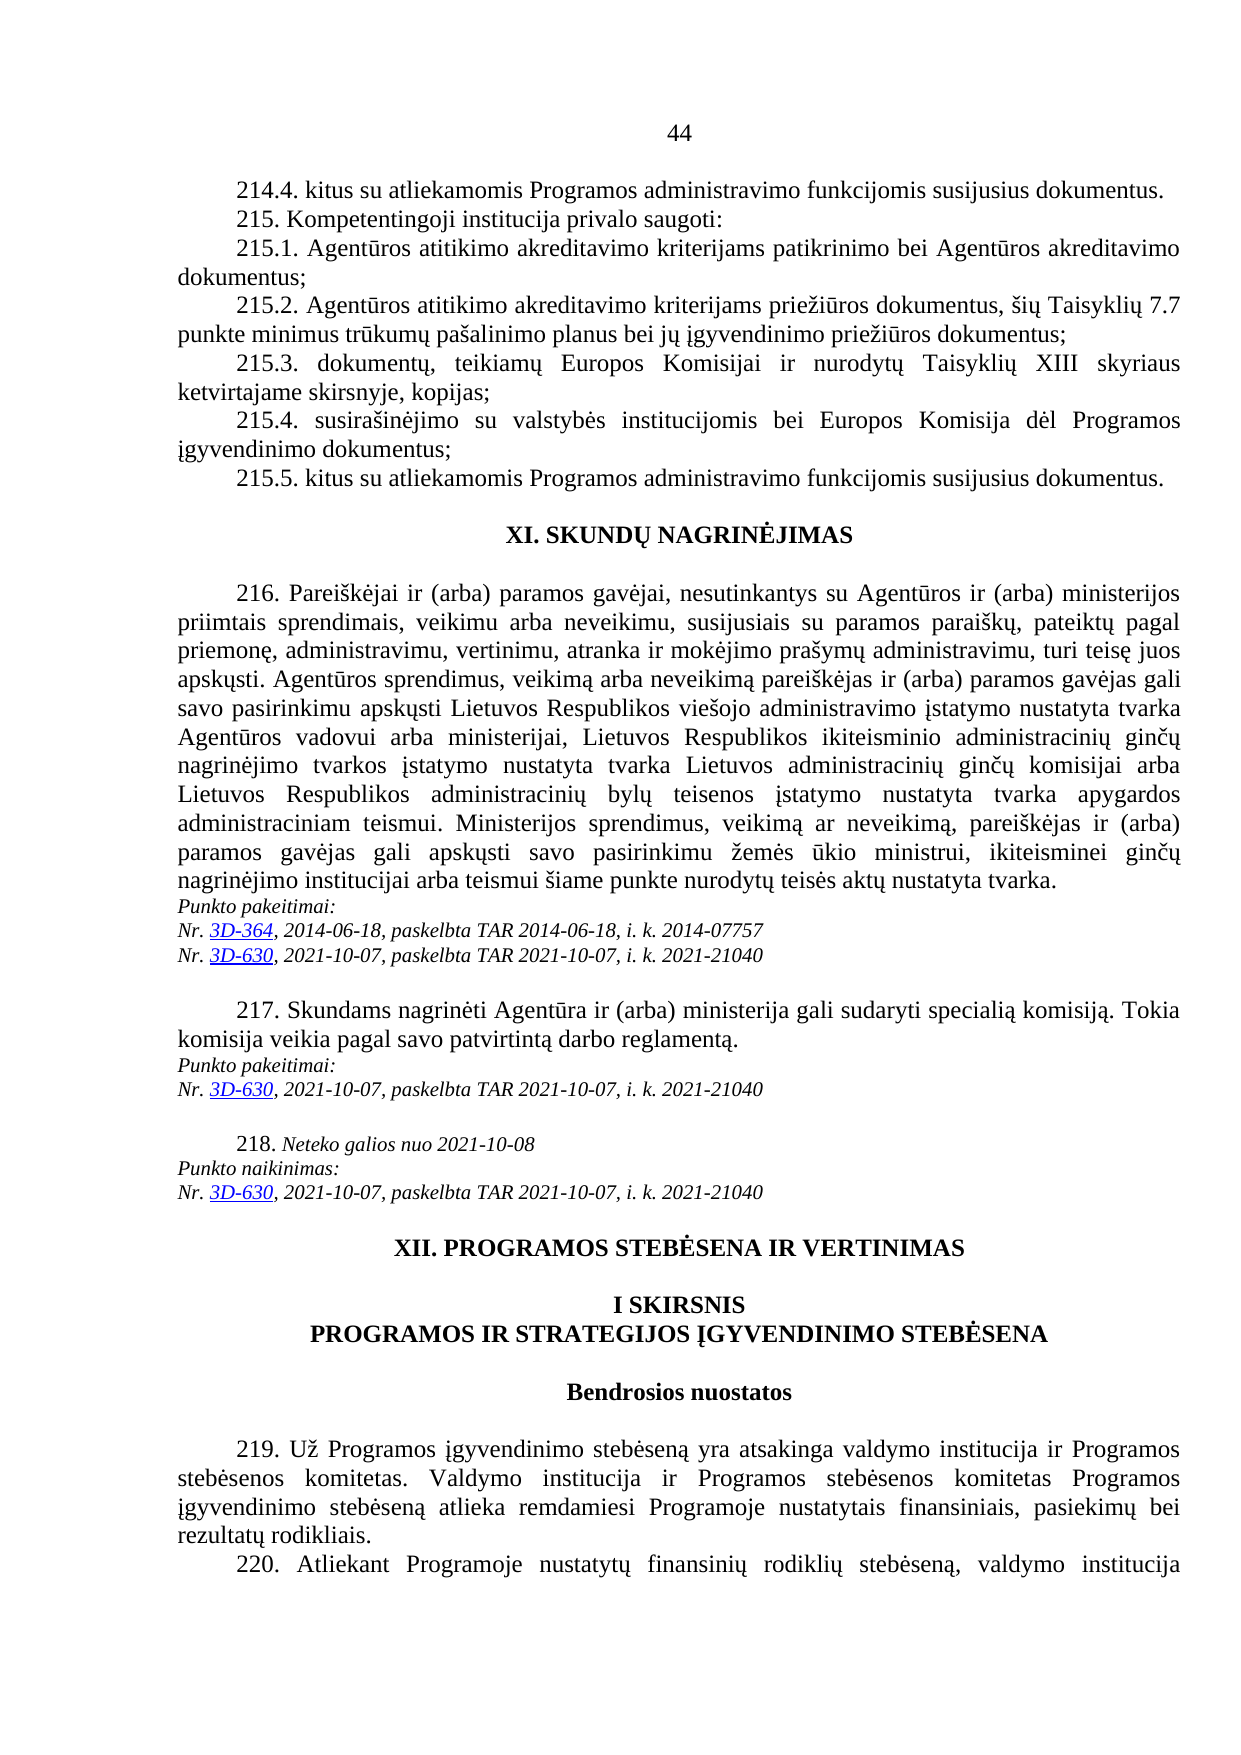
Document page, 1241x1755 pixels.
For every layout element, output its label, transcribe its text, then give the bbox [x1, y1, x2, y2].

text 215.5. kitus su atliekamomis Programos administravimo funkcijomis susijusius dokumentus. [177, 463, 1181, 492]
text 215. Kompetentingoji institucija privalo saugoti: [177, 204, 1181, 233]
text Bendrosios nuostatos [177, 1377, 1181, 1405]
text Punkto naikinimas: [177, 1156, 1181, 1180]
text XI. SKUNDŲ NAGRINĖJIMAS [177, 521, 1181, 549]
text Nr. 3D-364, 2014-06-18, paskelbta TAR 2014-06-18, i. k. 2014-07757 [177, 918, 1181, 942]
text XII. PROGRAMOS STEBĖSENA IR VERTINIMAS [177, 1233, 1181, 1262]
text Nr. 3D-630, 2021-10-07, paskelbta TAR 2021-10-07, i. k. 2021-21040 [177, 942, 1181, 967]
text 220. Atliekant Programoje nustatytų finansinių rodiklių stebėseną, valdymo institucija [177, 1549, 1181, 1578]
text 215.2. Agentūros atitikimo akreditavimo kriterijams priežiūros dokumentus, šių Taisyklių 7.7 punkte minimus trūkumų pašalinimo planus bei jų įgyvendinimo priežiūros dokumentus; [177, 291, 1181, 348]
text 218. Neteko galios nuo 2021-10-08 [177, 1130, 1181, 1156]
text Nr. 3D-630, 2021-10-07, paskelbta TAR 2021-10-07, i. k. 2021-21040 [177, 1077, 1181, 1101]
text 216. Pareiškėjai ir (arba) paramos gavėjai, nesutinkantys su Agentūros ir (arba) ministerijos priimtais sprendimais, veikimu arba neveikimu, susijusiais su paramos paraiškų, pateiktų pagal priemonę, administravimu, vertinimu, atranka ir mokėjimo prašymų administravimu, turi teisę juos apskųsti. Agentūros sprendimus, veikimą arba neveikimą pareiškėjas ir (arba) paramos gavėjas gali savo pasirinkimu apskųsti Lietuvos Respublikos viešojo administravimo įstatymo nustatyta tvarka Agentūros vadovui arba ministerijai, Lietuvos Respublikos ikiteisminio administracinių ginčų nagrinėjimo tvarkos įstatymo nustatyta tvarka Lietuvos administracinių ginčų komisijai arba Lietuvos Respublikos administracinių bylų teisenos įstatymo nustatyta tvarka apygardos administraciniam teismui. Ministerijos sprendimus, veikimą ar neveikimą, pareiškėjas ir (arba) paramos gavėjas gali apskųsti savo pasirinkimu žemės ūkio ministrui, ikiteisminei ginčų nagrinėjimo institucijai arba teismui šiame punkte nurodytų teisės aktų nustatyta tvarka. [177, 578, 1181, 894]
text Punkto pakeitimai: [177, 1053, 1181, 1077]
text 217. Skundams nagrinėti Agentūra ir (arba) ministerija gali sudaryti specialią komisiją. Tokia komisija veikia pagal savo patvirtintą darbo reglamentą. [177, 995, 1181, 1053]
text 214.4. kitus su atliekamomis Programos administravimo funkcijomis susijusius dokumentus. [177, 176, 1181, 204]
text PROGRAMOS IR STRATEGIJOS ĮGYVENDINIMO STEBĖSENA [177, 1319, 1181, 1348]
text I SKIRSNIS [177, 1290, 1181, 1319]
text Nr. 3D-630, 2021-10-07, paskelbta TAR 2021-10-07, i. k. 2021-21040 [177, 1180, 1181, 1204]
text 219. Už Programos įgyvendinimo stebėseną yra atsakinga valdymo institucija ir Programos stebėsenos komitetas. Valdymo institucija ir Programos stebėsenos komitetas Programos įgyvendinimo stebėseną atlieka remdamiesi Programoje nustatytais finansiniais, pasiekimų bei rezultatų rodikliais. [177, 1434, 1181, 1549]
text 215.4. susirašinėjimo su valstybės institucijomis bei Europos Komisija dėl Programos įgyvendinimo dokumentus; [177, 406, 1181, 463]
text 215.3. dokumentų, teikiamų Europos Komisijai ir nurodytų Taisyklių XIII skyriaus ketvirtajame skirsnyje, kopijas; [177, 348, 1181, 406]
text Punkto pakeitimai: [177, 894, 1181, 918]
text 215.1. Agentūros atitikimo akreditavimo kriterijams patikrinimo bei Agentūros akreditavimo dokumentus; [177, 233, 1181, 291]
